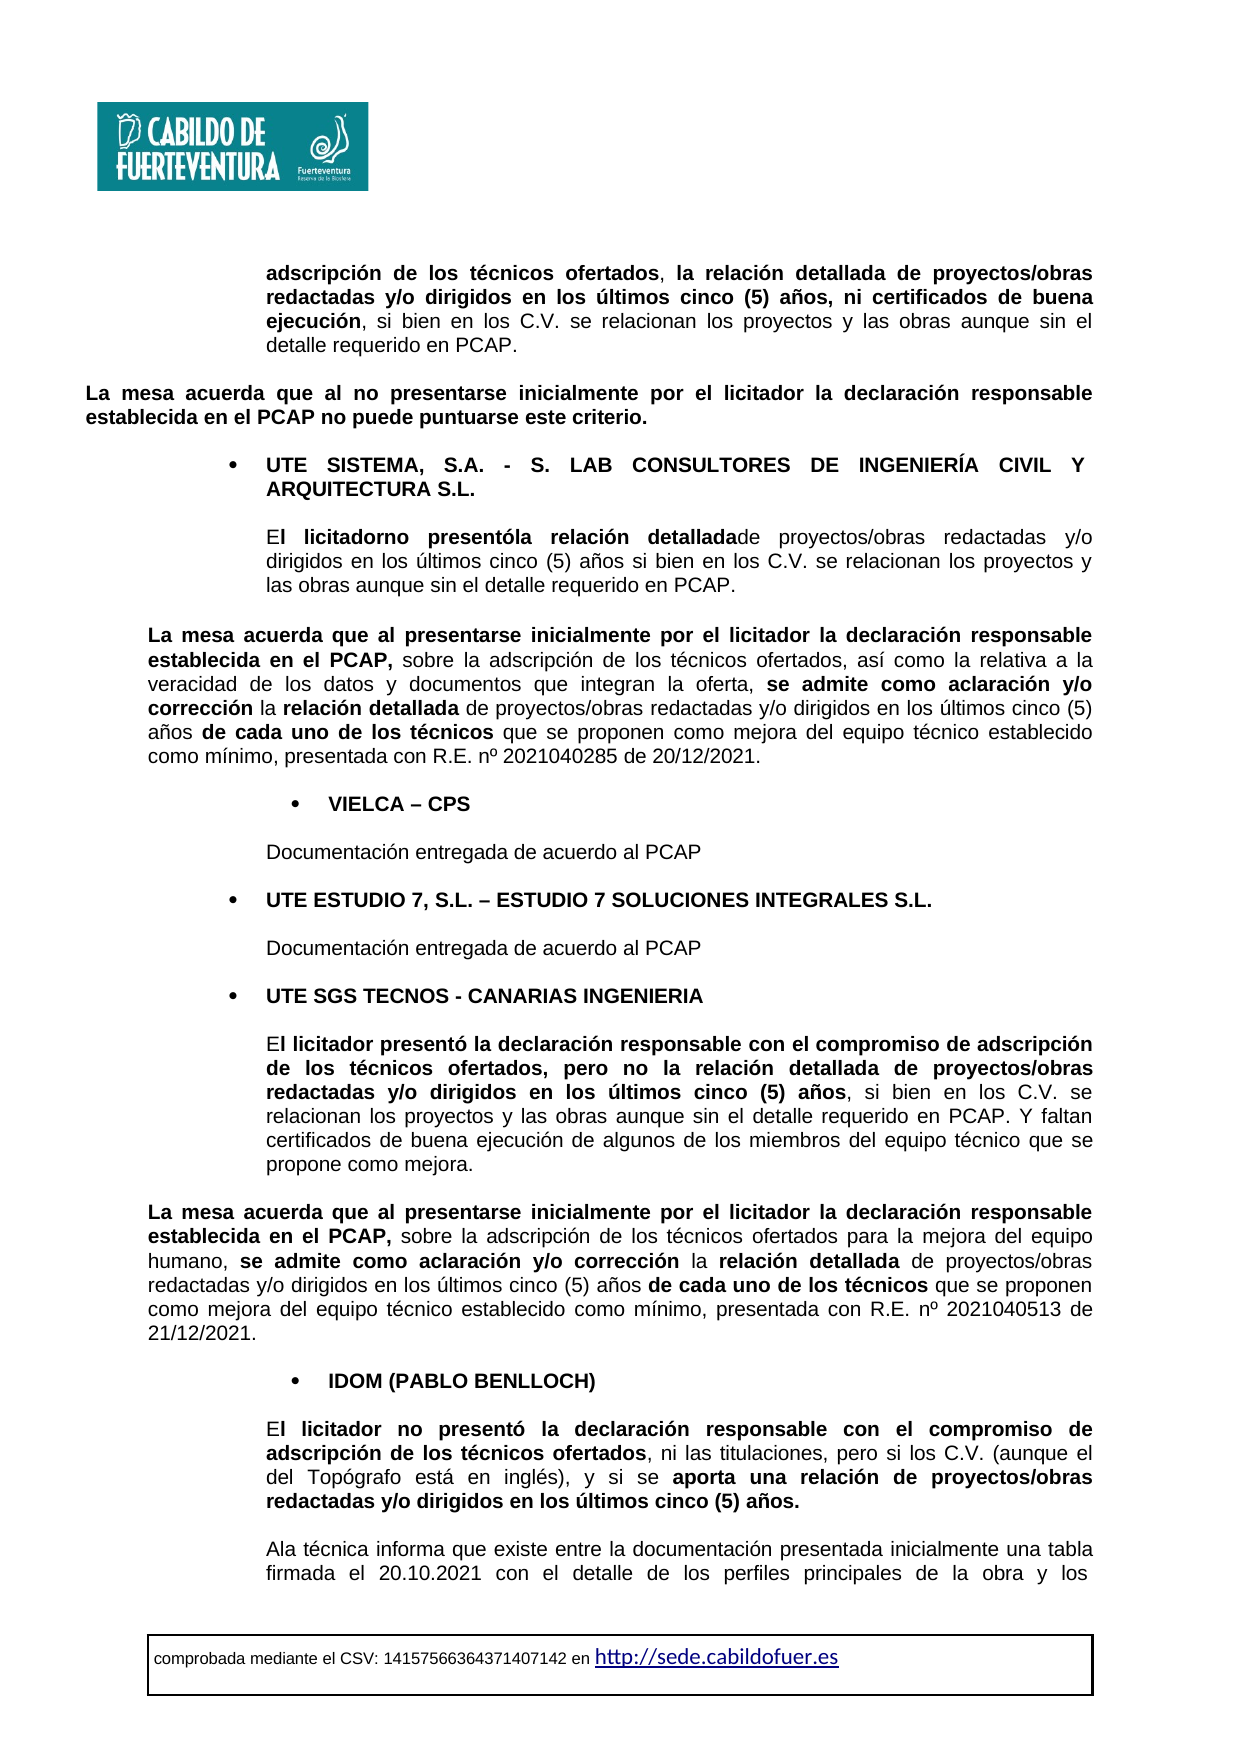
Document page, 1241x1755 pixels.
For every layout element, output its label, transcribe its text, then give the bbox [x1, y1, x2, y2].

text adscripción de los técnicos ofertados, la relación detallada de proyectos/obras redactadas y/o dirigidos en los últimos cinco (5) años, ni certificados de buena ejecución, si bien en los C.V. se relacionan los proyectos y las obras aunque sin el detalle requerido en PCAP. [266, 260, 1093, 357]
list UTE ESTUDIO 7, S.L. – ESTUDIO 7 SOLUCIONES INTEGRALES S.L. [229, 888, 1107, 912]
subtitle El licitadorno presentóla relación detalladade proyectos/obras redactadas y/o dirigidos en los últimos cinco (5) años si bien en los C.V. se relacionan los proyectos y las obras aunque sin el detalle requerido en PCAP. [266, 525, 1093, 597]
text La mesa acuerda que al presentarse inicialmente por el licitador la declaración responsable establecida en el PCAP, sobre la adscripción de los técnicos ofertados para la mejora del equipo humano, se admite como aclaración y/o corrección la relación detallada de proyectos/obras redactadas y/o dirigidos en los últimos cinco (5) años de cada uno de los técnicos que se proponen como mejora del equipo técnico establecido como mínimo, presentada con R.E. nº 2021040513 de 21/12/2021. [148, 1200, 1093, 1345]
list IDOM (PABLO BENLLOCH) [292, 1369, 1107, 1393]
text La mesa acuerda que al presentarse inicialmente por el licitador la declaración responsable establecida en el PCAP, sobre la adscripción de los técnicos ofertados, así como la relativa a la veracidad de los datos y documentos que integran la oferta, se admite como aclaración y/o corrección la relación detallada de proyectos/obras redactadas y/o dirigidos en los últimos cinco (5) años de cada uno de los técnicos que se proponen como mejora del equipo técnico establecido como mínimo, presentada con R.E. nº 2021040285 de 20/12/2021. [148, 623, 1093, 768]
list UTE SGS TECNOS - CANARIAS INGENIERIA [229, 983, 1107, 1008]
text Documentación entregada de acuerdo al PCAP [266, 936, 1107, 959]
text El licitador presentó la declaración responsable con el compromiso de adscripción de los técnicos ofertados, pero no la relación detallada de proyectos/obras redactadas y/o dirigidos en los últimos cinco (5) años, si bien en los C.V. se relacionan los proyectos y las obras aunque sin el detalle requerido en PCAP. Y faltan certificados de buena ejecución de algunos de los miembros del equipo técnico que se propone como mejora. [266, 1031, 1093, 1176]
subtitle La mesa acuerda que al no presentarse inicialmente por el licitador la declaración responsable establecida en el PCAP no puede puntuarse este criterio. [85, 381, 1093, 429]
text El licitador no presentó la declaración responsable con el compromiso de adscripción de los técnicos ofertados, ni las titulaciones, pero si los C.V. (aunque el del Topógrafo está en inglés), y si se aporta una relación de proyectos/obras redactadas y/o dirigidos en los últimos cinco (5) años. [266, 1417, 1093, 1513]
list VIELCA – CPS [292, 792, 1107, 816]
subtitle Documentación entregada de acuerdo al PCAP [266, 840, 1107, 864]
list UTE SISTEMA, S.A. - S. LAB CONSULTORES DE INGENIERÍA CIVIL Y ARQUITECTURA S.L. [229, 453, 1093, 501]
subtitle Ala técnica informa que existe entre la documentación presentada inicialmente una tabla firmada el 20.10.2021 con el detalle de los perfiles principales de la obra y los [266, 1537, 1093, 1585]
